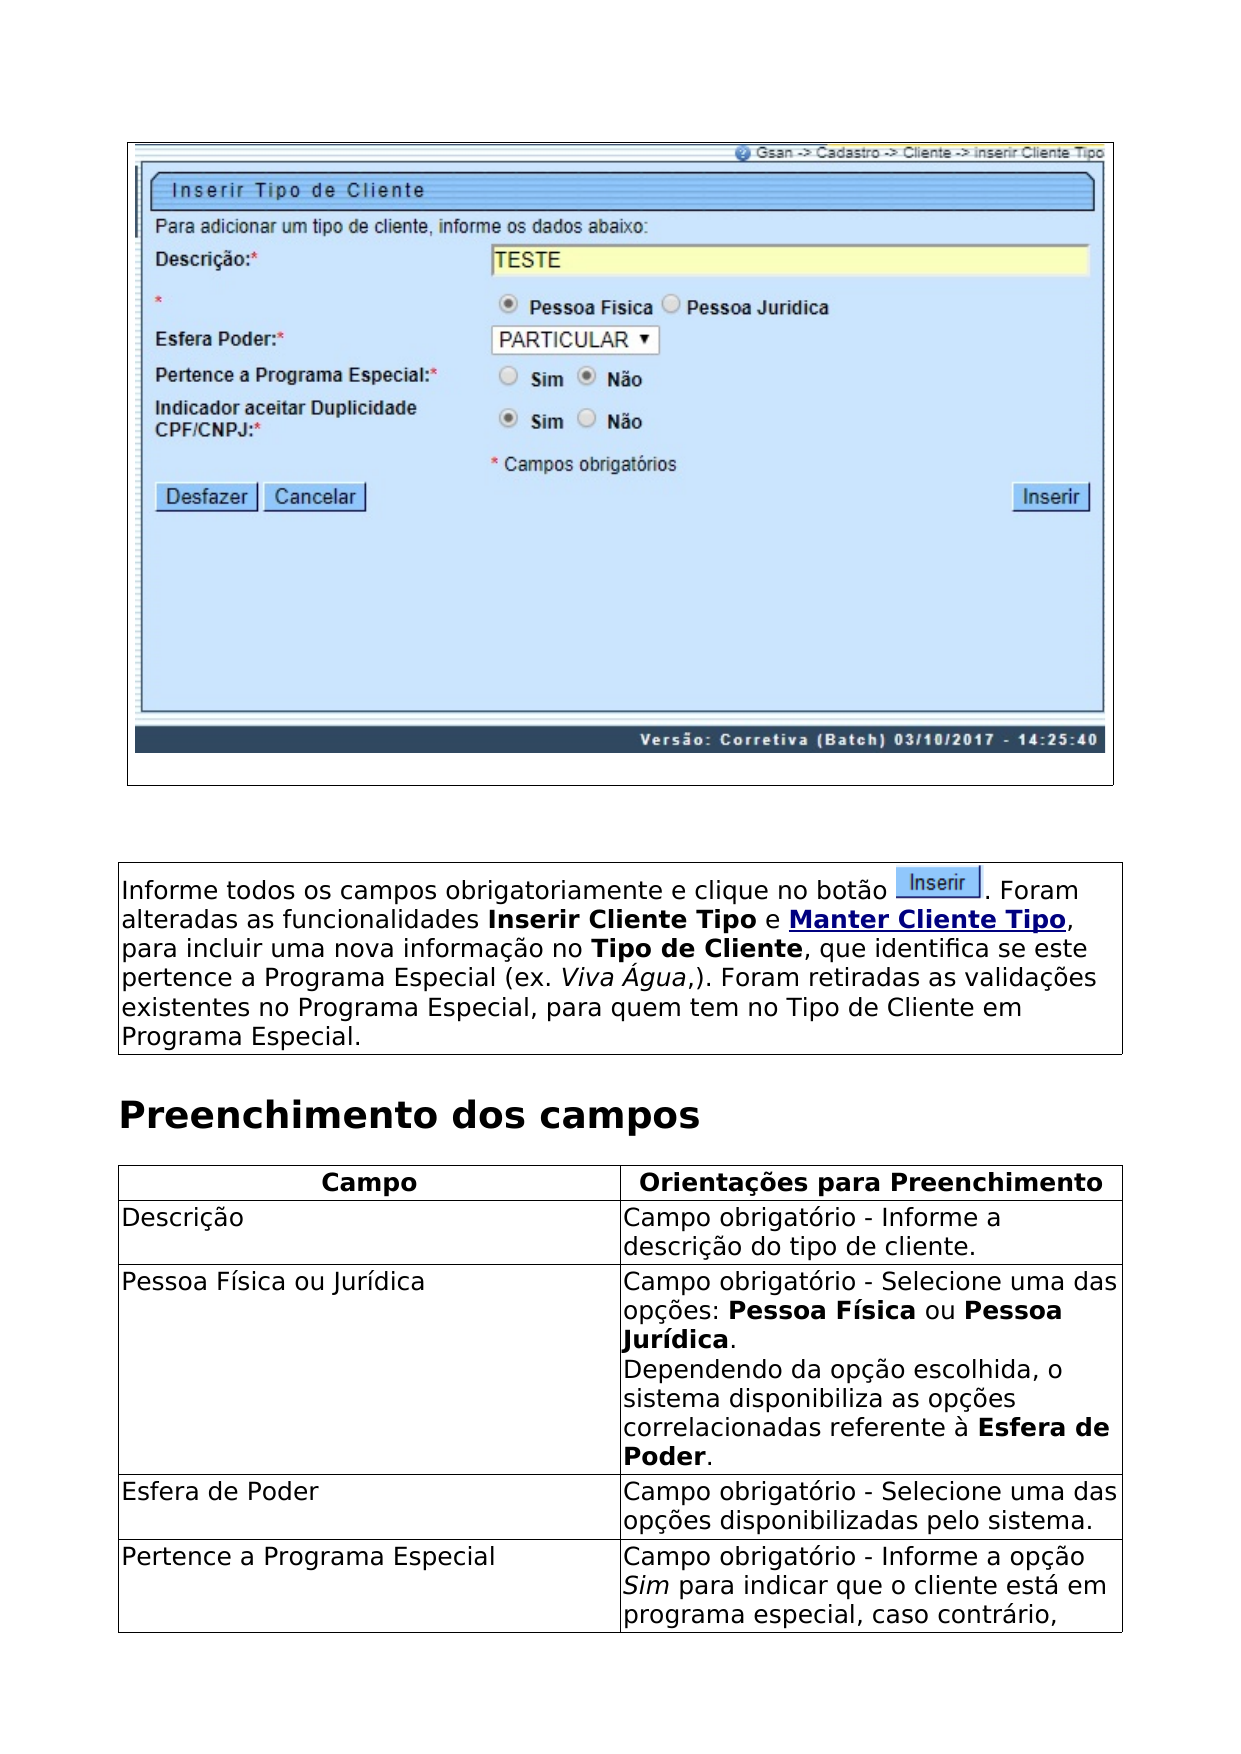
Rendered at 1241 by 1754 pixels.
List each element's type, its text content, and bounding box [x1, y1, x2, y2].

picture [896, 865, 984, 900]
table_cell Campo obrigatório - Informe a descrição do tipo de cliente. [621, 1201, 1122, 1264]
picture [135, 144, 1106, 753]
table_header Campo [119, 1166, 620, 1200]
table_cell Pertence a Programa Especial [119, 1540, 620, 1632]
table_cell Campo obrigatório - Selecione uma das opções disponibilizadas pelo sistema. [621, 1475, 1122, 1539]
table_header Orientações para Preenchimento [621, 1166, 1122, 1200]
table_cell Campo obrigatório - Informe a opção Sim para indicar que o cliente está em programa especial, caso contrário, [621, 1540, 1122, 1632]
table_cell Campo obrigatório - Selecione uma das opções: Pessoa Física ou Pessoa Jurídica. Dependendo da opção escolhida, o sistema disponibiliza as opções correlacionadas referente à Esfera de Poder. [621, 1265, 1122, 1474]
subtitle Preenchimento dos campos [118, 1094, 1122, 1138]
table_header Informe todos os campos obrigatoriamente e clique no botão . Foram alteradas as funcionalidades Inserir Cliente Tipo e Manter Cliente Tipo, para incluir uma nova informação no Tipo de Cliente, que identifica se este pertence a Programa Especial (ex. Viva Água,). Foram retiradas as validações existentes no Programa Especial, para quem tem no Tipo de Cliente em Programa Especial. [119, 863, 1122, 1054]
table_header [128, 143, 1113, 785]
table_cell Esfera de Poder [119, 1475, 620, 1539]
table_cell Pessoa Física ou Jurídica [119, 1265, 620, 1474]
table_cell Descrição [119, 1201, 620, 1264]
